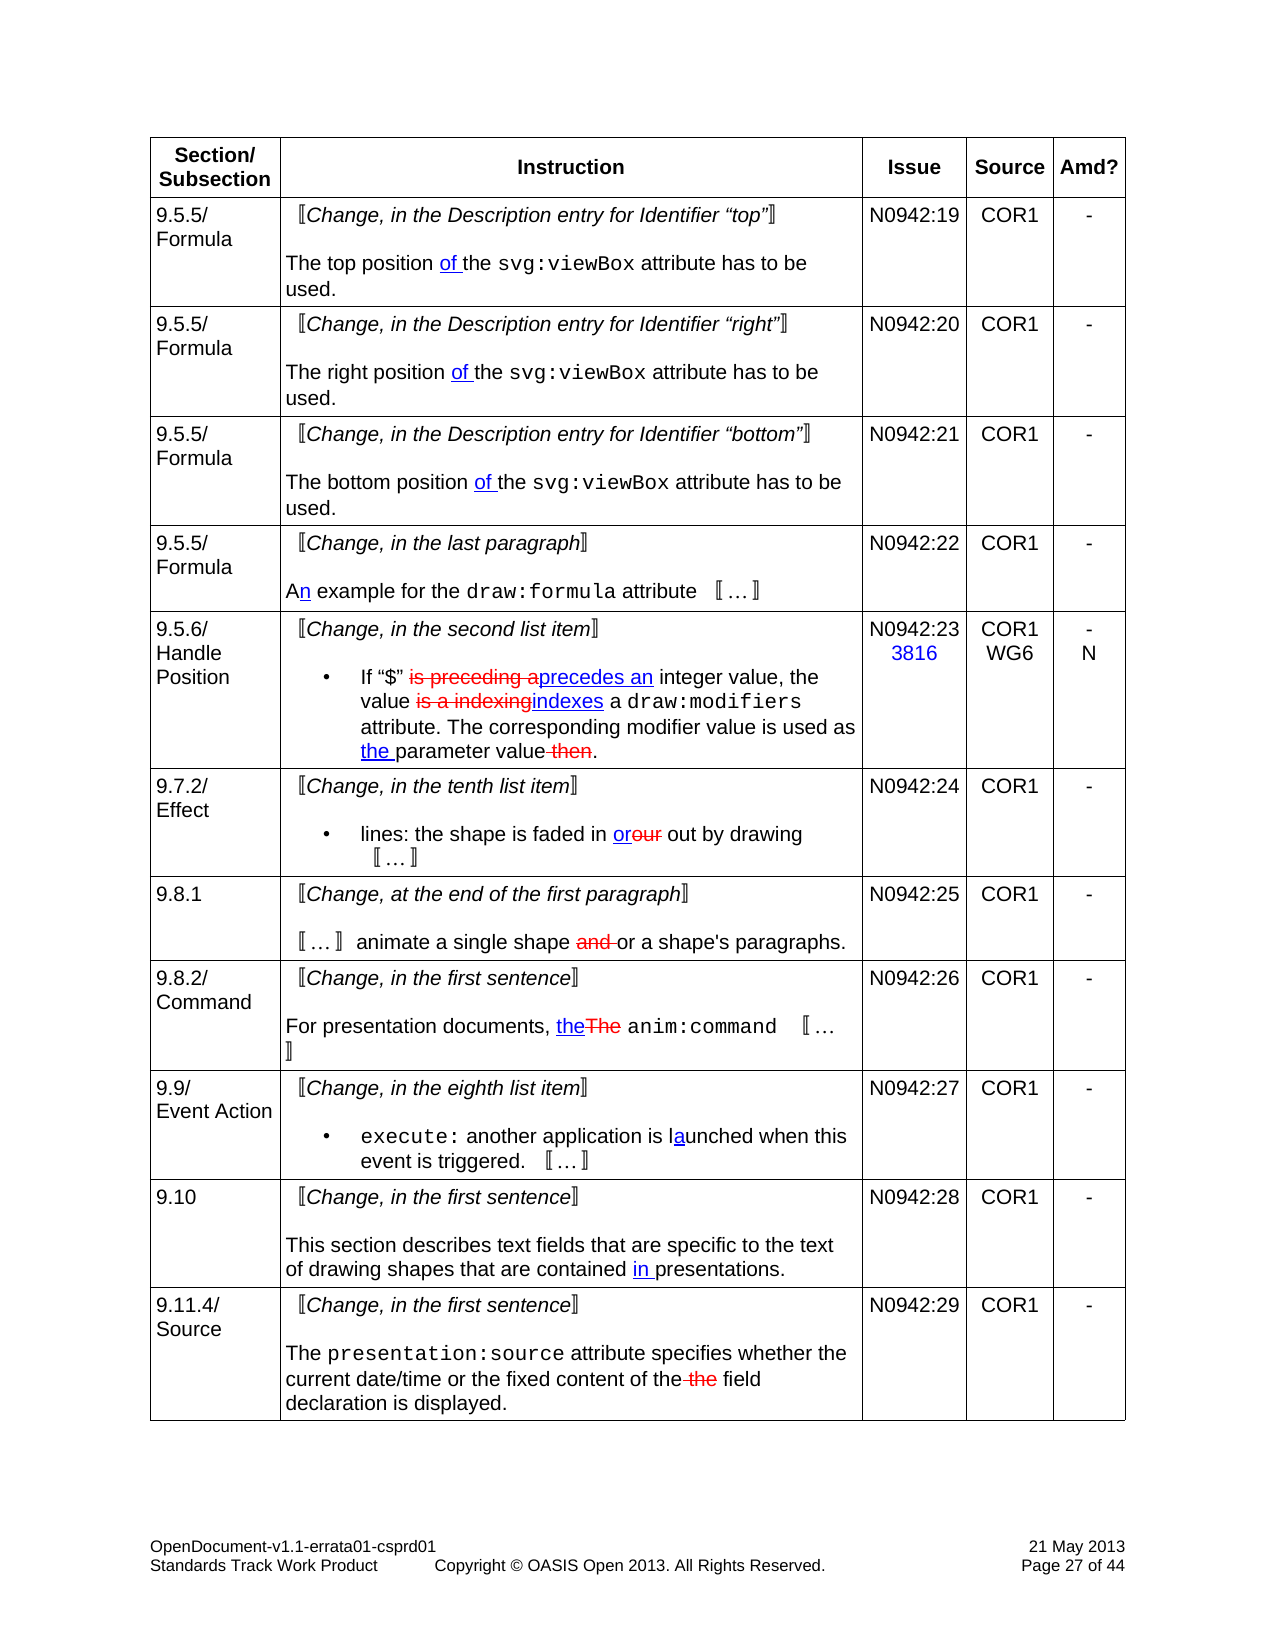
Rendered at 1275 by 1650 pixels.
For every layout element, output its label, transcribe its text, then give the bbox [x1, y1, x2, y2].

table_cell N0942:27 [863, 1071, 966, 1179]
table_cell - [1054, 961, 1125, 1069]
table_cell - [1054, 417, 1125, 525]
table_cell 〚Change, in the last paragraph〛 An example for the draw:formula attribute 〚 … 〛 [281, 526, 862, 611]
table_cell - [1054, 526, 1125, 611]
table_cell 〚Change, at the end of the first paragraph〛 〚 … 〛animate a single shape and or a shape's paragraphs. [281, 877, 862, 960]
table_cell COR1 [967, 307, 1053, 416]
table_cell COR1 [967, 877, 1053, 960]
table_header Issue [863, 138, 966, 197]
table_cell 9.10 [151, 1180, 280, 1287]
table_cell N0942:28 [863, 1180, 966, 1287]
table_cell - N [1054, 612, 1125, 768]
table_cell COR1 [967, 198, 1053, 306]
table_cell 9.5.6/ Handle Position [151, 612, 280, 768]
table_cell 〚Change, in the Description entry for Identifier “right”〛 The right position of the svg:viewBox attribute has to be used. [281, 307, 862, 416]
table_header Amd? [1054, 138, 1125, 197]
table_cell 〚Change, in the Description entry for Identifier “bottom”〛 The bottom position of the svg:viewBox attribute has to be used. [281, 417, 862, 525]
table_cell - [1054, 877, 1125, 960]
table_cell 〚Change, in the first sentence〛 The presentation:source attribute specifies whether the current date/time or the fixed content of the the field declaration is displayed. [281, 1288, 862, 1420]
table_cell COR1 [967, 1288, 1053, 1420]
table_cell 9.5.5/ Formula [151, 417, 280, 525]
table_cell 〚Change, in the Description entry for Identifier “top”〛 The top position of the svg:viewBox attribute has to be used. [281, 198, 862, 306]
table_cell 9.5.5/ Formula [151, 307, 280, 416]
table_cell COR1 [967, 769, 1053, 876]
table_header Section/ Subsection [151, 138, 280, 197]
table_header Instruction [281, 138, 862, 197]
table_cell 9.11.4/ Source [151, 1288, 280, 1420]
table_cell 〚Change, in the first sentence〛 For presentation documents, theThe anim:command 〚 … 〛 [281, 961, 862, 1069]
table_cell N0942:25 [863, 877, 966, 960]
table_cell COR1 [967, 961, 1053, 1069]
table_cell N0942:20 [863, 307, 966, 416]
table_header Source [967, 138, 1053, 197]
table_cell 〚Change, in the tenth list item〛 lines: the shape is faded in orour out by drawing 〚 … 〛 [281, 769, 862, 876]
table_cell N0942:26 [863, 961, 966, 1069]
table_cell COR1 [967, 1071, 1053, 1179]
table_cell 9.8.1 [151, 877, 280, 960]
table_cell - [1054, 769, 1125, 876]
table_cell - [1054, 1288, 1125, 1420]
table_cell - [1054, 198, 1125, 306]
table_cell 〚Change, in the first sentence〛 This section describes text fields that are specific to the text of drawing shapes that are contained in presentations. [281, 1180, 862, 1287]
table_cell 〚Change, in the eighth list item〛 execute: another application is launched when this event is triggered. 〚 … 〛 [281, 1071, 862, 1179]
table_cell - [1054, 1071, 1125, 1179]
table_cell N0942:23 3816 [863, 612, 966, 768]
table_cell 9.9/ Event Action [151, 1071, 280, 1179]
table_cell COR1 [967, 1180, 1053, 1287]
table_cell 9.8.2/ Command [151, 961, 280, 1069]
table_cell COR1 WG6 [967, 612, 1053, 768]
table_cell N0942:19 [863, 198, 966, 306]
table_cell N0942:22 [863, 526, 966, 611]
table_cell 〚Change, in the second list item〛 If “$” is preceding aprecedes an integer value, the value is a indexingindexes a draw:modifiers attribute. The corresponding modifier value is used as the parameter value then. [281, 612, 862, 768]
table_cell COR1 [967, 526, 1053, 611]
table_cell N0942:29 [863, 1288, 966, 1420]
table_cell COR1 [967, 417, 1053, 525]
table_cell N0942:21 [863, 417, 966, 525]
table_cell N0942:24 [863, 769, 966, 876]
table_cell 9.5.5/ Formula [151, 526, 280, 611]
table_cell - [1054, 1180, 1125, 1287]
table_cell - [1054, 307, 1125, 416]
table_cell 9.7.2/ Effect [151, 769, 280, 876]
table_cell 9.5.5/ Formula [151, 198, 280, 306]
